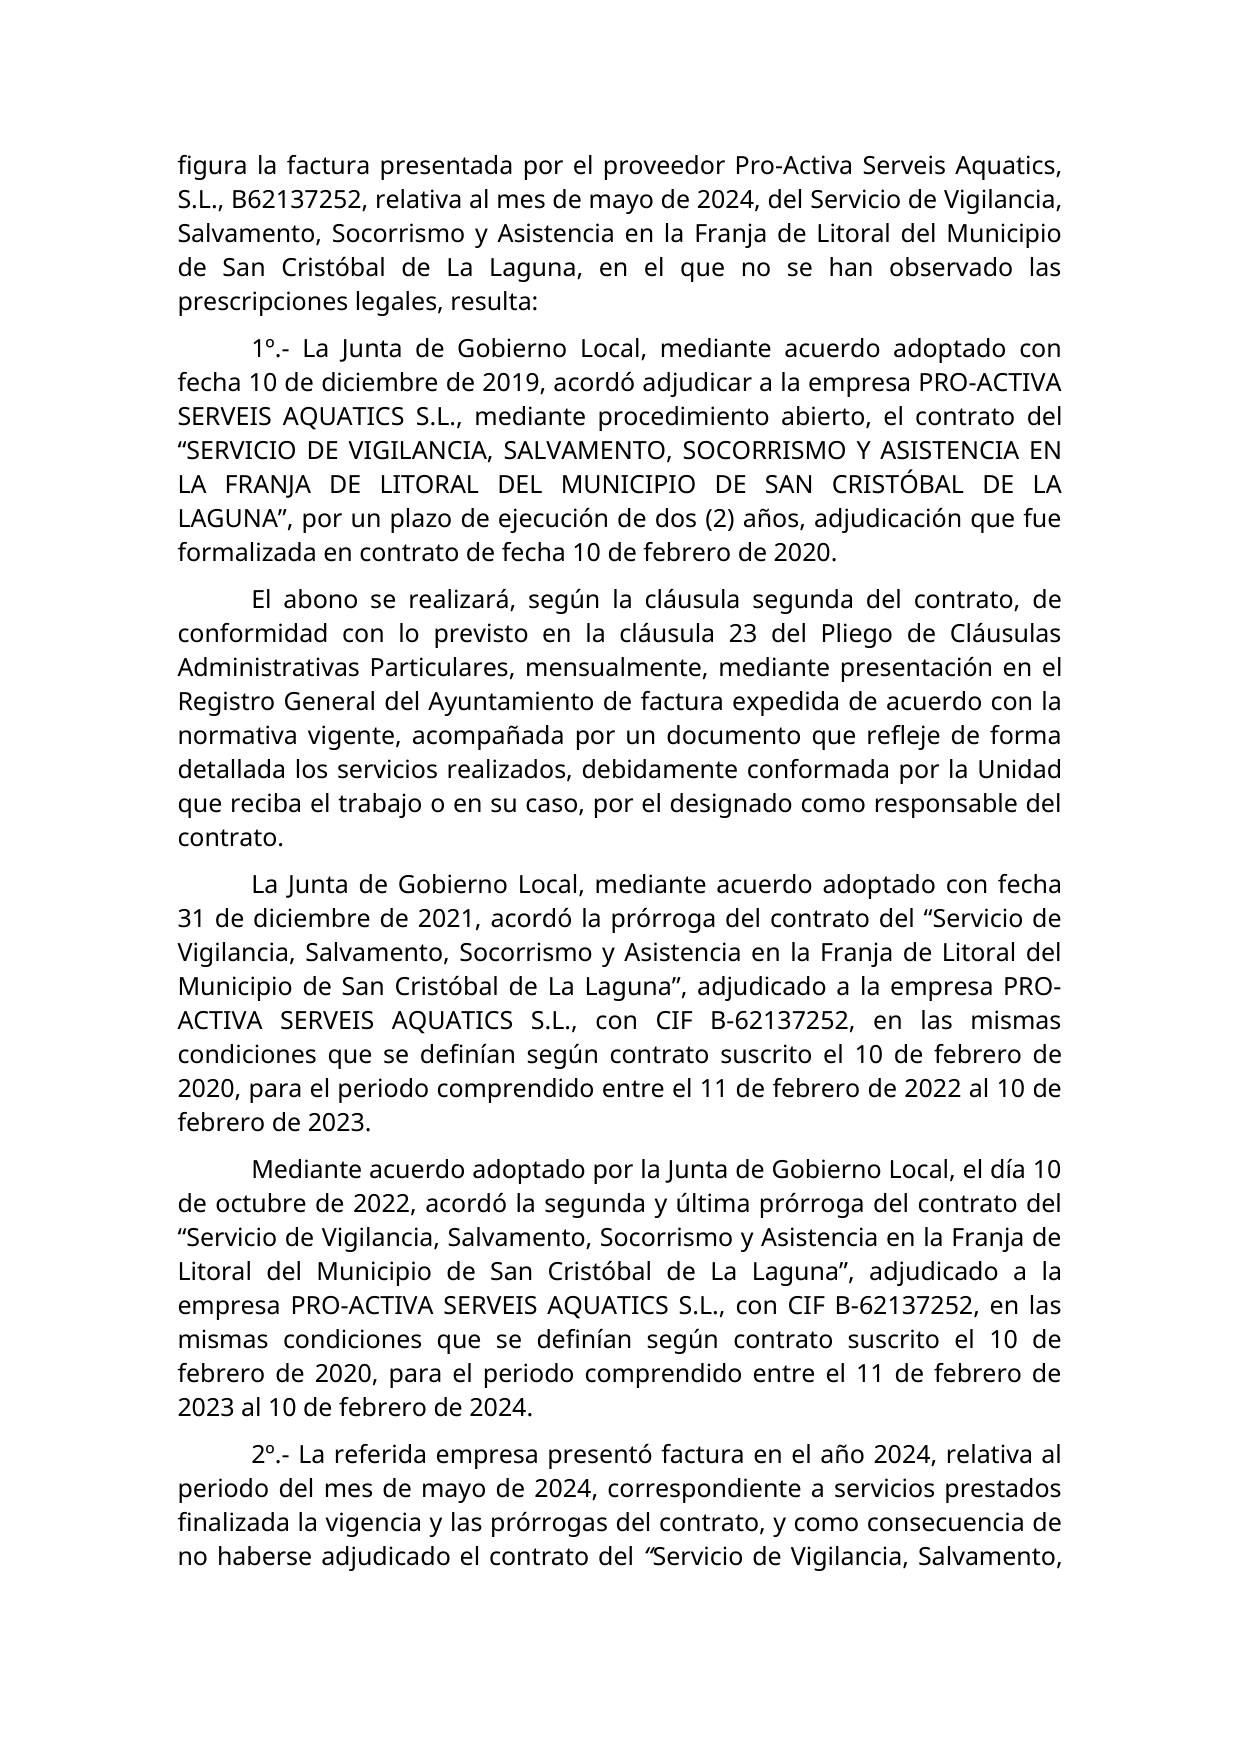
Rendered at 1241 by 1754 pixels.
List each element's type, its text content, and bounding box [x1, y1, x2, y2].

text La Junta de Gobierno Local, mediante acuerdo adoptado con fecha 31 de diciembre de 2021, acordó la prórroga del contrato del “Servicio de Vigilancia, Salvamento, Socorrismo y Asistencia en la Franja de Litoral del Municipio de San Cristóbal de La Laguna”, adjudicado a la empresa PRO-ACTIVA SERVEIS AQUATICS S.L., con CIF B-62137252, en las mismas condiciones que se definían según contrato suscrito el 10 de febrero de 2020, para el periodo comprendido entre el 11 de febrero de 2022 al 10 de febrero de 2023. [177, 866, 1063, 1139]
text 1º.- La Junta de Gobierno Local, mediante acuerdo adoptado con fecha 10 de diciembre de 2019, acordó adjudicar a la empresa PRO-ACTIVA SERVEIS AQUATICS S.L., mediante procedimiento abierto, el contrato del “SERVICIO DE VIGILANCIA, SALVAMENTO, SOCORRISMO Y ASISTENCIA EN LA FRANJA DE LITORAL DEL MUNICIPIO DE SAN CRISTÓBAL DE LA LAGUNA”, por un plazo de ejecución de dos (2) años, adjudicación que fue formalizada en contrato de fecha 10 de febrero de 2020. [177, 330, 1063, 569]
text Mediante acuerdo adoptado por la Junta de Gobierno Local, el día 10 de octubre de 2022, acordó la segunda y última prórroga del contrato del “Servicio de Vigilancia, Salvamento, Socorrismo y Asistencia en la Franja de Litoral del Municipio de San Cristóbal de La Laguna”, adjudicado a la empresa PRO-ACTIVA SERVEIS AQUATICS S.L., con CIF B-62137252, en las mismas condiciones que se definían según contrato suscrito el 10 de febrero de 2020, para el periodo comprendido entre el 11 de febrero de 2023 al 10 de febrero de 2024. [177, 1151, 1063, 1424]
text 2º.- La referida empresa presentó factura en el año 2024, relativa al periodo del mes de mayo de 2024, correspondiente a servicios prestados finalizada la vigencia y las prórrogas del contrato, y como consecuencia de no haberse adjudicado el contrato del “Servicio de Vigilancia, Salvamento, [177, 1436, 1063, 1573]
text El abono se realizará, según la cláusula segunda del contrato, de conformidad con lo previsto en la cláusula 23 del Pliego de Cláusulas Administrativas Particulares, mensualmente, mediante presentación en el Registro General del Ayuntamiento de factura expedida de acuerdo con la normativa vigente, acompañada por un documento que refleje de forma detallada los servicios realizados, debidamente conformada por la Unidad que reciba el trabajo o en su caso, por el designado como responsable del contrato. [177, 581, 1063, 854]
text figura la factura presentada por el proveedor Pro-Activa Serveis Aquatics, S.L., B62137252, relativa al mes de mayo de 2024, del Servicio de Vigilancia, Salvamento, Socorrismo y Asistencia en la Franja de Litoral del Municipio de San Cristóbal de La Laguna, en el que no se han observado las prescripciones legales, resulta: [177, 148, 1063, 318]
